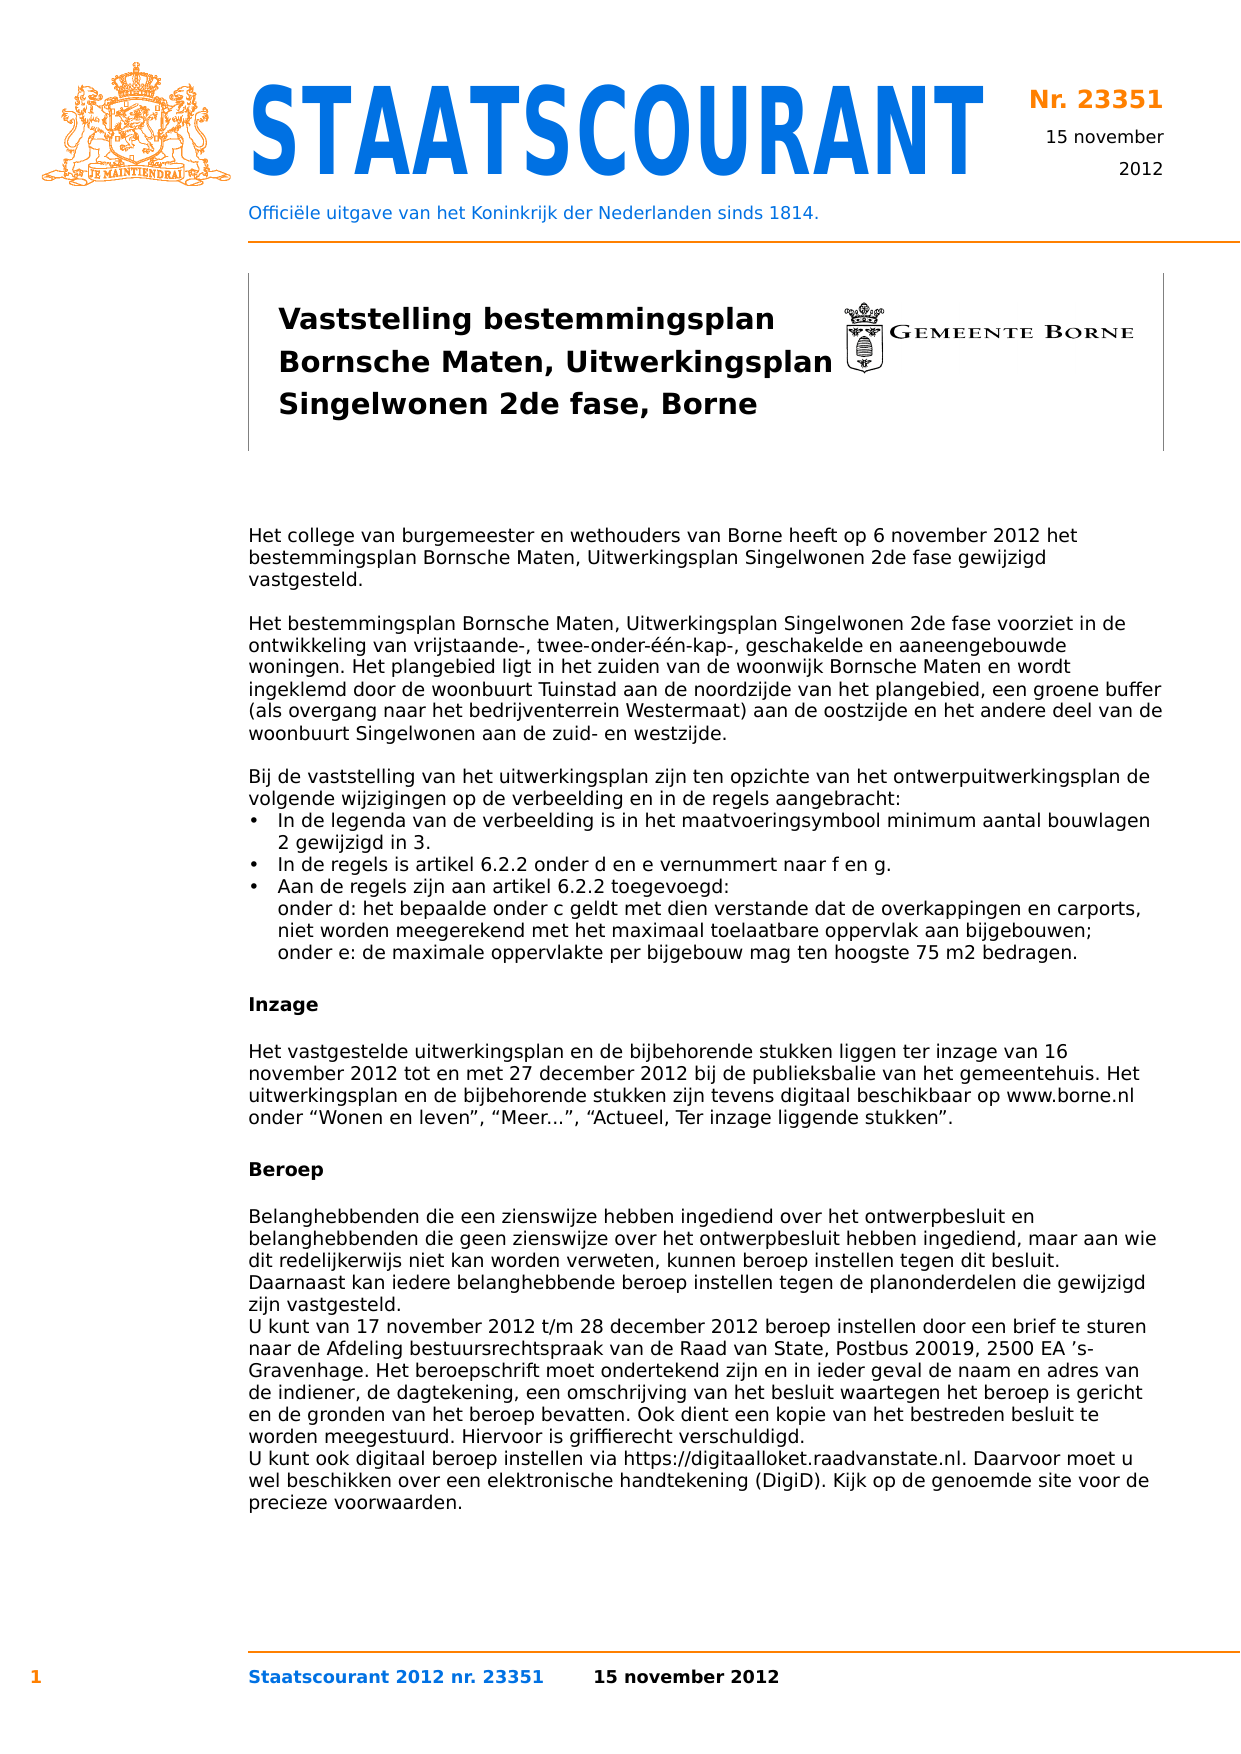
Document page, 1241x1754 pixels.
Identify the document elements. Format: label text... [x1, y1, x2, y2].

text U kunt ook digitaal beroep instellen via https://digitaalloket.raadvanstate.nl. Daarvoor moet u wel beschikken over een elektronische handtekening (DigiD). Kijk op de genoemde site voor de precieze voorwaarden. [248, 1448, 1163, 1514]
text U kunt van 17 november 2012 t/m 28 december 2012 beroep instellen door een brief te sturen naar de Afdeling bestuursrechtspraak van de Raad van State, Postbus 20019, 2500 EA ’s-Gravenhage. Het beroepschrift moet ondertekend zijn en in ieder geval de naam en adres van de indiener, de dagtekening, een omschrijving van het besluit waartegen het beroep is gericht en de gronden van het beroep bevatten. Ook dient een kopie van het bestreden besluit te worden meegestuurd. Hiervoor is griffierecht verschuldigd. [248, 1316, 1163, 1448]
text • In de regels is artikel 6.2.2 onder d en e vernummert naar f en g. [248, 854, 1163, 876]
subtitle Vaststelling bestemmingsplan Bornsche Maten, Uitwerkingsplan Singelwonen 2de fase, Borne [249, 273, 1163, 451]
text Belanghebbenden die een zienswijze hebben ingediend over het ontwerpbesluit en belanghebbenden die geen zienswijze over het ontwerpbesluit hebben ingediend, maar aan wie dit redelijkerwijs niet kan worden verweten, kunnen beroep instellen tegen dit besluit. Daarnaast kan iedere belanghebbende beroep instellen tegen de planonderdelen die gewijzigd zijn vastgesteld. [248, 1206, 1163, 1316]
text onder e: de maximale oppervlakte per bijgebouw mag ten hoogste 75 m2 bedragen. [277, 942, 1163, 964]
subtitle Beroep [248, 1159, 1163, 1181]
table_cell 2012 [998, 153, 1240, 203]
table_header [25, 62, 248, 241]
text onder d: het bepaalde onder c geldt met dien verstande dat de overkappingen en carports, niet worden meegerekend met het maximaal toelaatbare oppervlak aan bijgebouwen; [277, 898, 1163, 942]
text • Aan de regels zijn aan artikel 6.2.2 toegevoegd: [248, 876, 1163, 898]
table_header STAATSCOURANT [248, 62, 998, 203]
table_cell Officiële uitgave van het Koninkrijk der Nederlanden sinds 1814. [248, 203, 1240, 241]
table_cell 15 november [998, 121, 1240, 153]
picture [41, 62, 231, 186]
text Bij de vaststelling van het uitwerkingsplan zijn ten opzichte van het ontwerpuitwerkingsplan de volgende wijzigingen op de verbeelding en in de regels aangebracht: [248, 766, 1163, 810]
picture [844, 302, 1134, 374]
subtitle Inzage [248, 994, 1163, 1016]
text Het vastgestelde uitwerkingsplan en de bijbehorende stukken liggen ter inzage van 16 november 2012 tot en met 27 december 2012 bij de publieksbalie van het gemeentehuis. Het uitwerkingsplan en de bijbehorende stukken zijn tevens digitaal beschikbaar op www.borne.nl onder “Wonen en leven”, “Meer...”, “Actueel, Ter inzage liggende stukken”. [248, 1041, 1163, 1129]
text Het college van burgemeester en wethouders van Borne heeft op 6 november 2012 het bestemmingsplan Bornsche Maten, Uitwerkingsplan Singelwonen 2de fase gewijzigd vastgesteld. [248, 525, 1163, 591]
text • In de legenda van de verbeelding is in het maatvoeringsymbool minimum aantal bouwlagen 2 gewijzigd in 3. [248, 810, 1163, 854]
text Het bestemmingsplan Bornsche Maten, Uitwerkingsplan Singelwonen 2de fase voorziet in de ontwikkeling van vrijstaande-, twee-onder-één-kap-, geschakelde en aaneengebouwde woningen. Het plangebied ligt in het zuiden van de woonwijk Bornsche Maten en wordt ingeklemd door de woonbuurt Tuinstad aan de noordzijde van het plangebied, een groene buffer (als overgang naar het bedrijventerrein Westermaat) aan de oostzijde en het andere deel van de woonbuurt Singelwonen aan de zuid- en westzijde. [248, 612, 1163, 744]
table_header Nr. 23351 [998, 62, 1240, 121]
